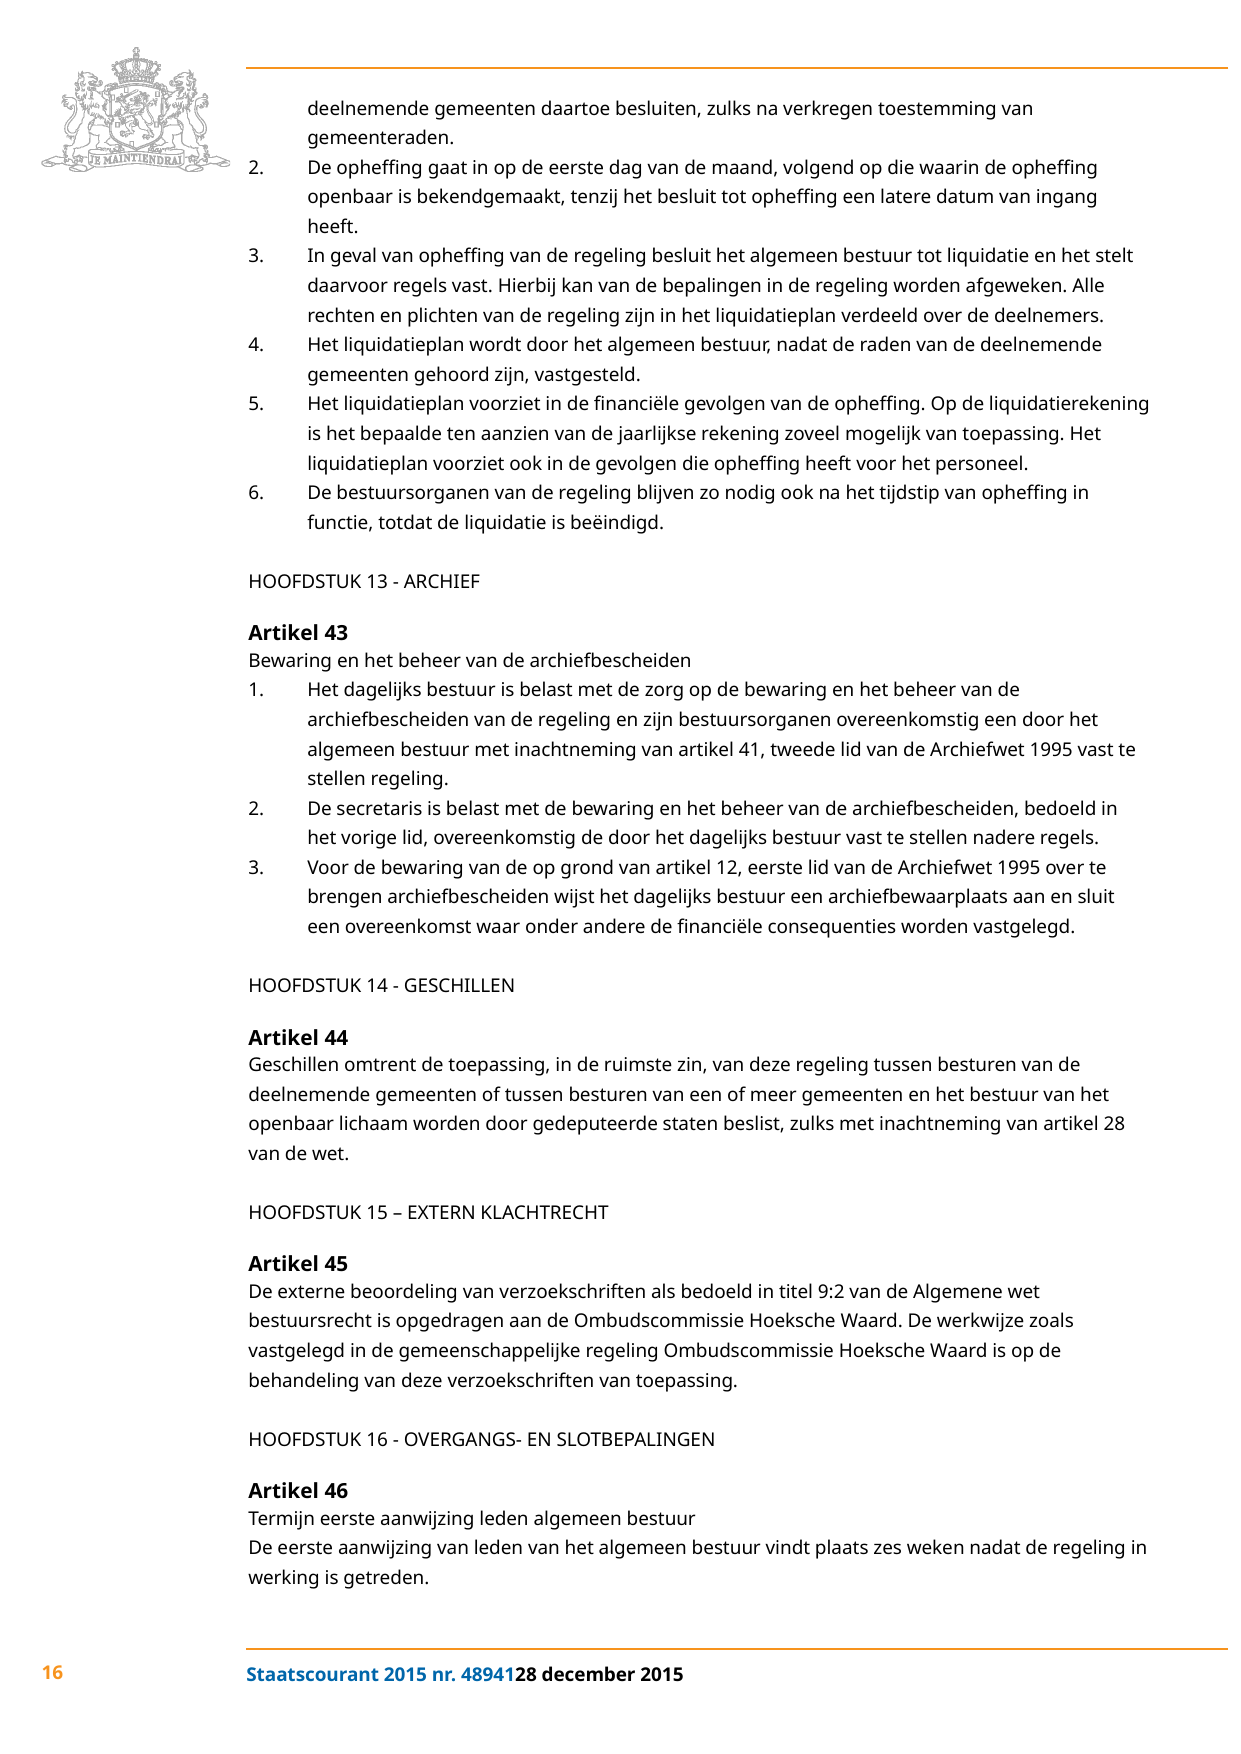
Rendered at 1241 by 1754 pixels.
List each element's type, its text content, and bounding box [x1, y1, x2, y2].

text Geschillen omtrent de toepassing, in de ruimste zin, van deze regeling tussen besturen van de deelnemende gemeenten of tussen besturen van een of meer gemeenten en het bestuur van het openbaar lichaam worden door gedeputeerde staten beslist, zulks met inachtneming van artikel 28 van de wet. [248, 1051, 1152, 1166]
text Artikel 46 [248, 1476, 1152, 1505]
text Termijn eerste aanwijzing leden algemeen bestuur [248, 1505, 1152, 1531]
list Het liquidatieplan voorziet in de financiële gevolgen van de opheffing. Op de liquidatierekening is het bepaalde ten aanzien van de jaarlijkse rekening zoveel mogelijk van toepassing. Het liquidatieplan voorziet ook in de gevolgen die opheffing heeft voor het personeel. [248, 391, 1152, 476]
list De bestuursorganen van de regeling blijven zo nodig ook na het tijdstip van opheffing in functie, totdat de liquidatie is beëindigd. [248, 479, 1152, 535]
text De eerste aanwijzing van leden van het algemeen bestuur vindt plaats zes weken nadat de regeling in werking is getreden. [248, 1534, 1152, 1590]
text Artikel 45 [248, 1249, 1152, 1278]
text HOOFDSTUK 15 – EXTERN KLACHTRECHT [248, 1199, 1152, 1225]
list deelnemende gemeenten daartoe besluiten, zulks na verkregen toestemming van gemeenteraden. [248, 95, 1152, 150]
picture [41, 47, 231, 172]
list Het dagelijks bestuur is belast met de zorg op de bewaring en het beheer van de archiefbescheiden van de regeling en zijn bestuursorganen overeenkomstig een door het algemeen bestuur met inachtneming van artikel 41, tweede lid van de Archiefwet 1995 vast te stellen regeling. [248, 677, 1152, 791]
text Artikel 44 [248, 1023, 1152, 1051]
text Artikel 43 [248, 618, 1152, 647]
list Voor de bewaring van de op grond van artikel 12, eerste lid van de Archiefwet 1995 over te brengen archiefbescheiden wijst het dagelijks bestuur een archiefbewaarplaats aan en sluit een overeenkomst waar onder andere de financiële consequenties worden vastgelegd. [248, 854, 1152, 939]
list In geval van opheffing van de regeling besluit het algemeen bestuur tot liquidatie en het stelt daarvoor regels vast. Hierbij kan van de bepalingen in de regeling worden afgeweken. Alle rechten en plichten van de regeling zijn in het liquidatieplan verdeeld over de deelnemers. [248, 243, 1152, 328]
text HOOFDSTUK 16 - OVERGANGS- EN SLOTBEPALINGEN [248, 1426, 1152, 1452]
text Bewaring en het beheer van de archiefbescheiden [248, 647, 1152, 673]
text HOOFDSTUK 14 - GESCHILLEN [248, 972, 1152, 998]
text De externe beoordeling van verzoekschriften als bedoeld in titel 9:2 van de Algemene wet bestuursrecht is opgedragen aan de Ombudscommissie Hoeksche Waard. De werkwijze zoals vastgelegd in de gemeenschappelijke regeling Ombudscommissie Hoeksche Waard is op de behandeling van deze verzoekschriften van toepassing. [248, 1278, 1152, 1392]
list De opheffing gaat in op de eerste dag van de maand, volgend op die waarin de opheffing openbaar is bekendgemaakt, tenzij het besluit tot opheffing een latere datum van ingang heeft. [248, 154, 1152, 239]
list De secretaris is belast met de bewaring en het beheer van de archiefbescheiden, bedoeld in het vorige lid, overeenkomstig de door het dagelijks bestuur vast te stellen nadere regels. [248, 795, 1152, 850]
list Het liquidatieplan wordt door het algemeen bestuur, nadat de raden van de deelnemende gemeenten gehoord zijn, vastgesteld. [248, 331, 1152, 387]
text HOOFDSTUK 13 - ARCHIEF [248, 568, 1152, 594]
